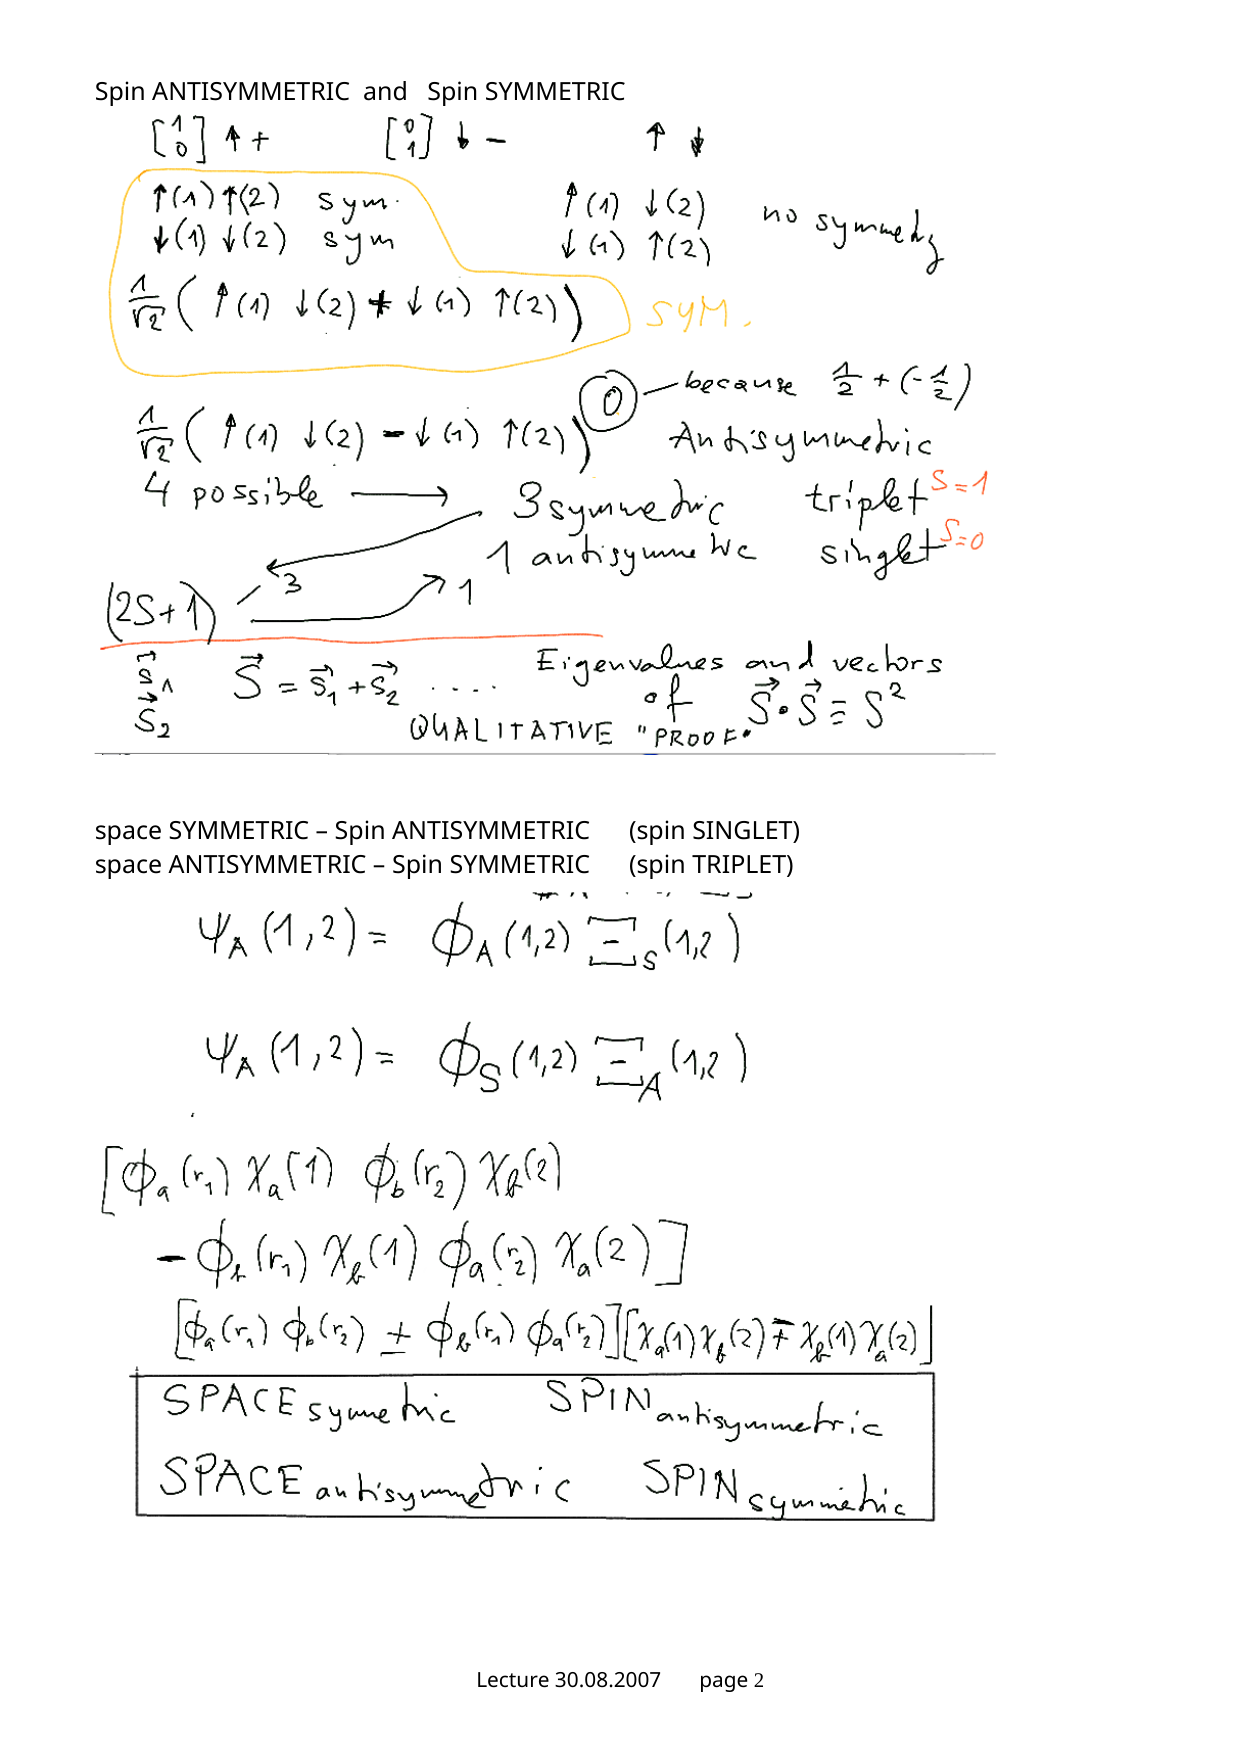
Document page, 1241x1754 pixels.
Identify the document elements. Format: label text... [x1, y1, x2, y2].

text Spin ANTISYMMETRIC and Spin SYMMETRIC [94, 74, 1110, 108]
picture [94, 880, 987, 1528]
picture [94, 108, 996, 755]
text space ANTISYMMETRIC – Spin SYMMETRIC (spin TRIPLET) [94, 847, 1116, 881]
text space SYMMETRIC – Spin ANTISYMMETRIC (spin SINGLET) [94, 813, 1116, 847]
